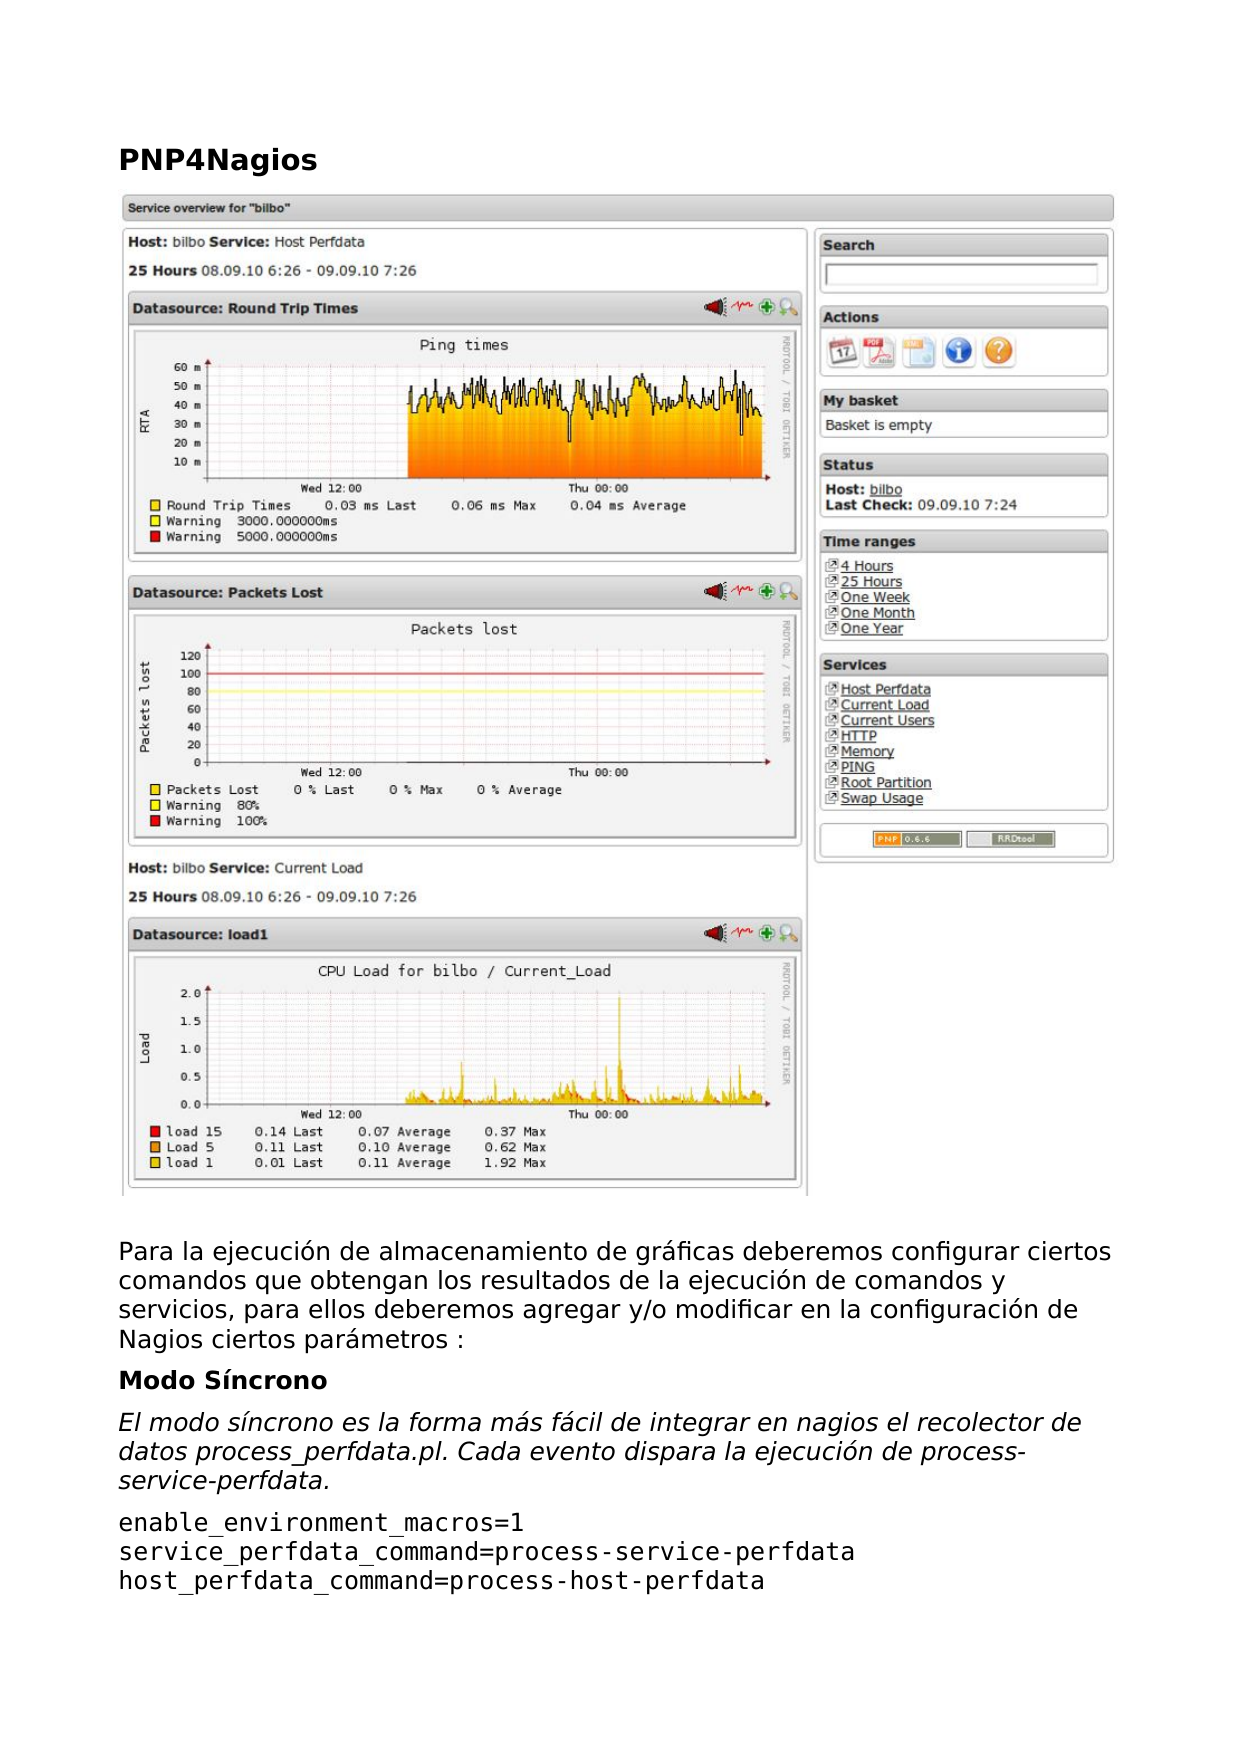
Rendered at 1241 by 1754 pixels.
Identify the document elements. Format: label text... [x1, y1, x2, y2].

text El modo síncrono es la forma más fácil de integrar en nagios el recolector de datos process_perfdata.pl. Cada evento dispara la ejecución de process-service-perfdata. [118, 1408, 1122, 1496]
text Para la ejecución de almacenamiento de gráficas deberemos configurar ciertos comandos que obtengan los resultados de la ejecución de comandos y servicios, para ellos deberemos agregar y/o modificar en la configuración de Nagios ciertos parámetros : [118, 1237, 1122, 1354]
subtitle PNP4Nagios [118, 143, 1122, 177]
text enable_environment_macros=1 service_perfdata_command=process-service-perfdata host_perfdata_command=process-host-perfdata [118, 1508, 1122, 1596]
picture [118, 189, 1123, 1196]
text Modo Síncrono [118, 1367, 1122, 1396]
